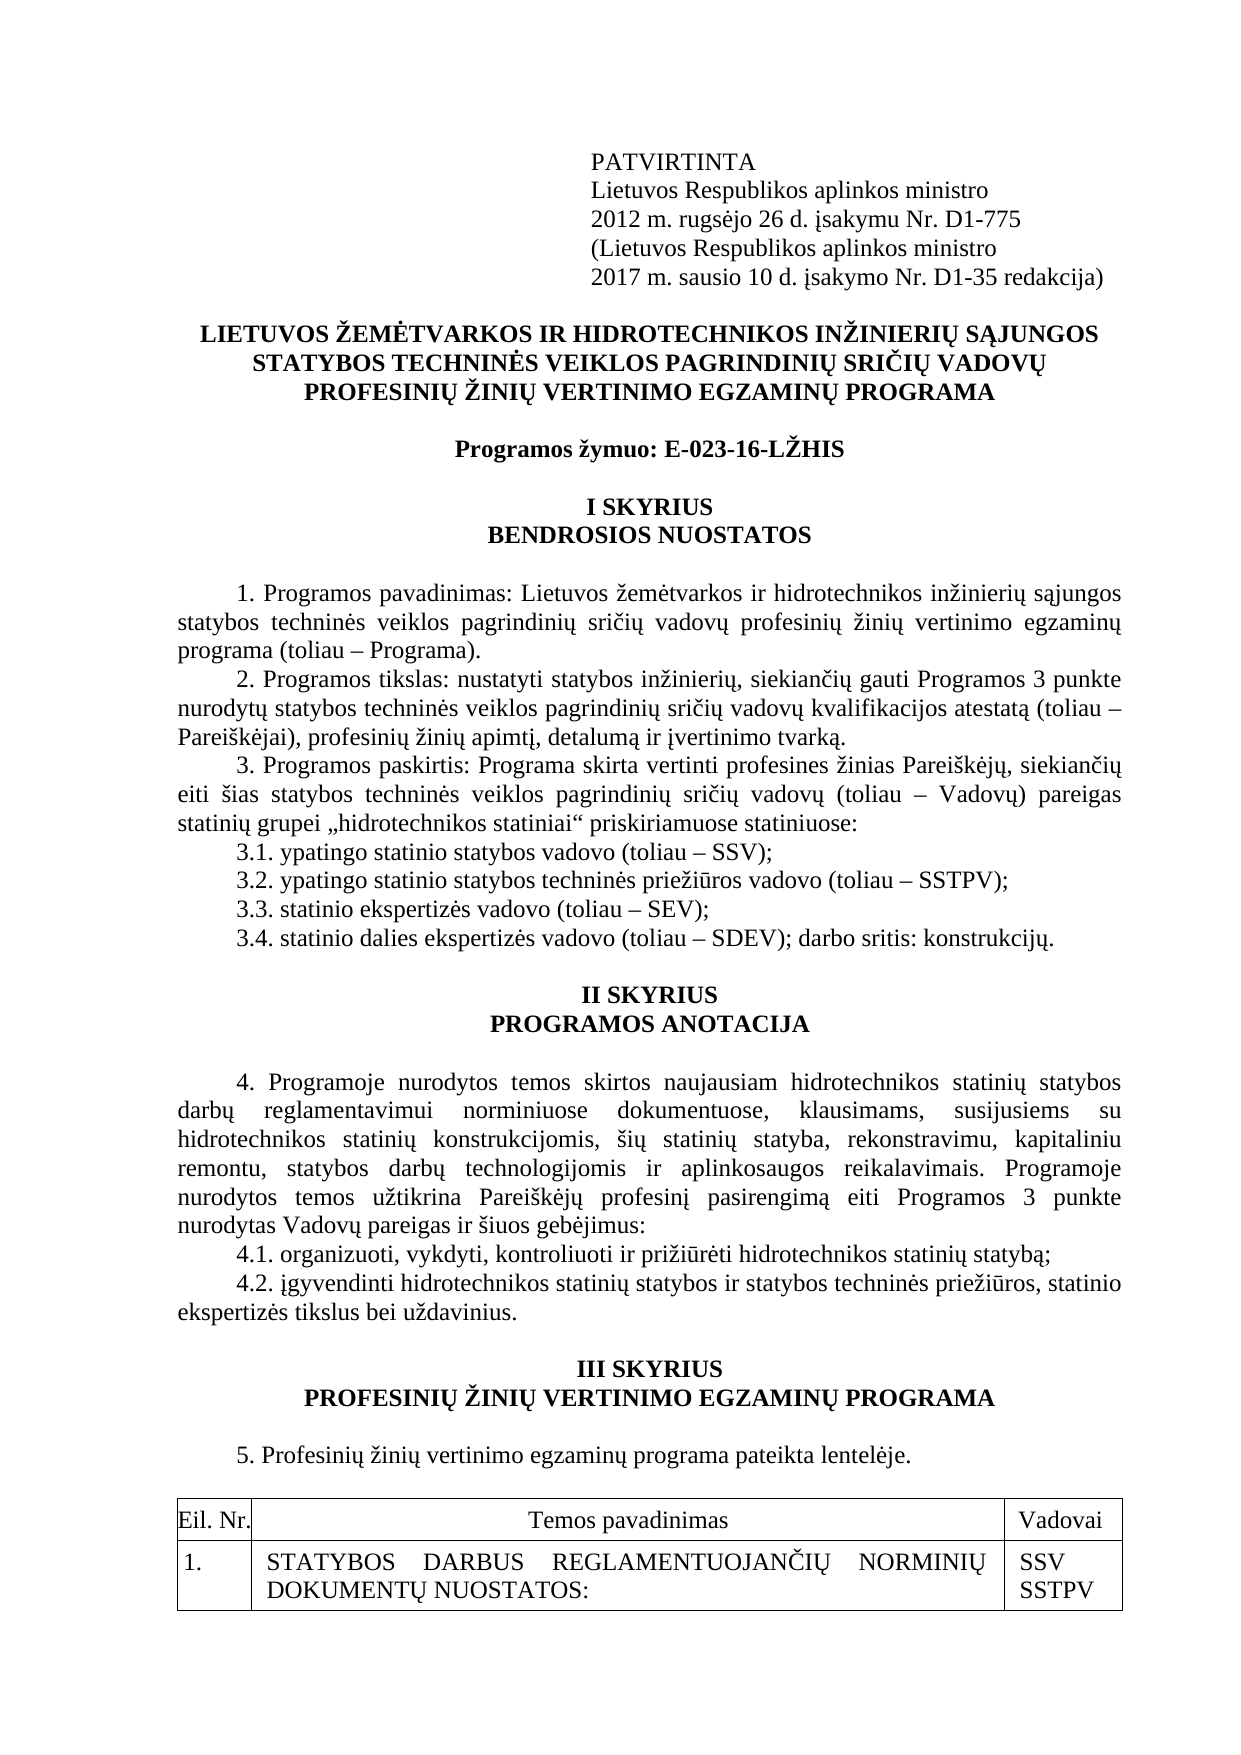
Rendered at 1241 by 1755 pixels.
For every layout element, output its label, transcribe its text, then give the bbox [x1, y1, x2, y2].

text 2012 m. rugsėjo 26 d. įsakymu Nr. D1-775 [591, 204, 1122, 233]
text 2017 m. sausio 10 d. įsakymo Nr. D1-35 redakcija) [591, 262, 1122, 291]
text PROGRAMOS ANOTACIJA [177, 1009, 1122, 1038]
table_header Eil. Nr. [178, 1499, 251, 1540]
text 3. Programos paskirtis: Programa skirta vertinti profesines žinias Pareiškėjų, siekiančių eiti šias statybos techninės veiklos pagrindinių sričių vadovų (toliau – Vadovų) pareigas statinių grupei „hidrotechnikos statiniai“ priskiriamuose statiniuose: [177, 751, 1122, 837]
text LIETUVOS ŽEMĖTVARKOS IR HIDROTECHNIKOS INŽINIERIŲ SĄJUNGOS [177, 319, 1122, 348]
text PATVIRTINTA [591, 147, 1122, 176]
text 4.2. įgyvendinti hidrotechnikos statinių statybos ir statybos techninės priežiūros, statinio ekspertizės tikslus bei uždavinius. [177, 1268, 1122, 1326]
text III SKYRIUS [177, 1354, 1122, 1383]
text PROFESINIŲ ŽINIŲ VERTINIMO EGZAMINŲ PROGRAMA [177, 1383, 1122, 1412]
text 3.1. ypatingo statinio statybos vadovo (toliau – SSV); [177, 837, 1122, 866]
table_cell STATYBOS DARBUS REGLAMENTUOJANČIŲ NORMINIŲ DOKUMENTŲ NUOSTATOS: [252, 1541, 1004, 1610]
text 3.2. ypatingo statinio statybos techninės priežiūros vadovo (toliau – SSTPV); [177, 866, 1122, 894]
text 1. Programos pavadinimas: Lietuvos žemėtvarkos ir hidrotechnikos inžinierių sąjungos statybos techninės veiklos pagrindinių sričių vadovų profesinių žinių vertinimo egzaminų programa (toliau – Programa). [177, 578, 1122, 664]
text I SKYRIUS [177, 492, 1122, 521]
text 3.4. statinio dalies ekspertizės vadovo (toliau – SDEV); darbo sritis: konstrukcijų. [177, 923, 1122, 952]
table_header Vadovai [1005, 1499, 1122, 1540]
text 5. Profesinių žinių vertinimo egzaminų programa pateikta lentelėje. [177, 1441, 1122, 1469]
table_header Temos pavadinimas [252, 1499, 1004, 1540]
text STATYBOS TECHNINĖS VEIKLOS PAGRINDINIŲ SRIČIŲ VADOVŲ [177, 348, 1122, 377]
text (Lietuvos Respublikos aplinkos ministro [591, 233, 1122, 262]
table_cell 1. [178, 1541, 251, 1610]
text Lietuvos Respublikos aplinkos ministro [591, 176, 1122, 204]
text Programos žymuo: E-023-16-LŽHIS [177, 434, 1122, 463]
text 3.3. statinio ekspertizės vadovo (toliau – SEV); [177, 894, 1122, 923]
text 2. Programos tikslas: nustatyti statybos inžinierių, siekiančių gauti Programos 3 punkte nurodytų statybos techninės veiklos pagrindinių sričių vadovų kvalifikacijos atestatą (toliau – Pareiškėjai), profesinių žinių apimtį, detalumą ir įvertinimo tvarką. [177, 664, 1122, 751]
text 4. Programoje nurodytos temos skirtos naujausiam hidrotechnikos statinių statybos darbų reglamentavimui norminiuose dokumentuose, klausimams, susijusiems su hidrotechnikos statinių konstrukcijomis, šių statinių statyba, rekonstravimu, kapitaliniu remontu, statybos darbų technologijomis ir aplinkosaugos reikalavimais. Programoje nurodytos temos užtikrina Pareiškėjų profesinį pasirengimą eiti Programos 3 punkte nurodytas Vadovų pareigas ir šiuos gebėjimus: [177, 1067, 1122, 1239]
text II SKYRIUS [177, 981, 1122, 1009]
text 4.1. organizuoti, vykdyti, kontroliuoti ir prižiūrėti hidrotechnikos statinių statybą; [177, 1239, 1122, 1268]
table_cell SSV SSTPV [1005, 1541, 1122, 1610]
text PROFESINIŲ ŽINIŲ VERTINIMO EGZAMINŲ PROGRAMA [177, 377, 1122, 406]
text BENDROSIOS NUOSTATOS [177, 521, 1122, 549]
